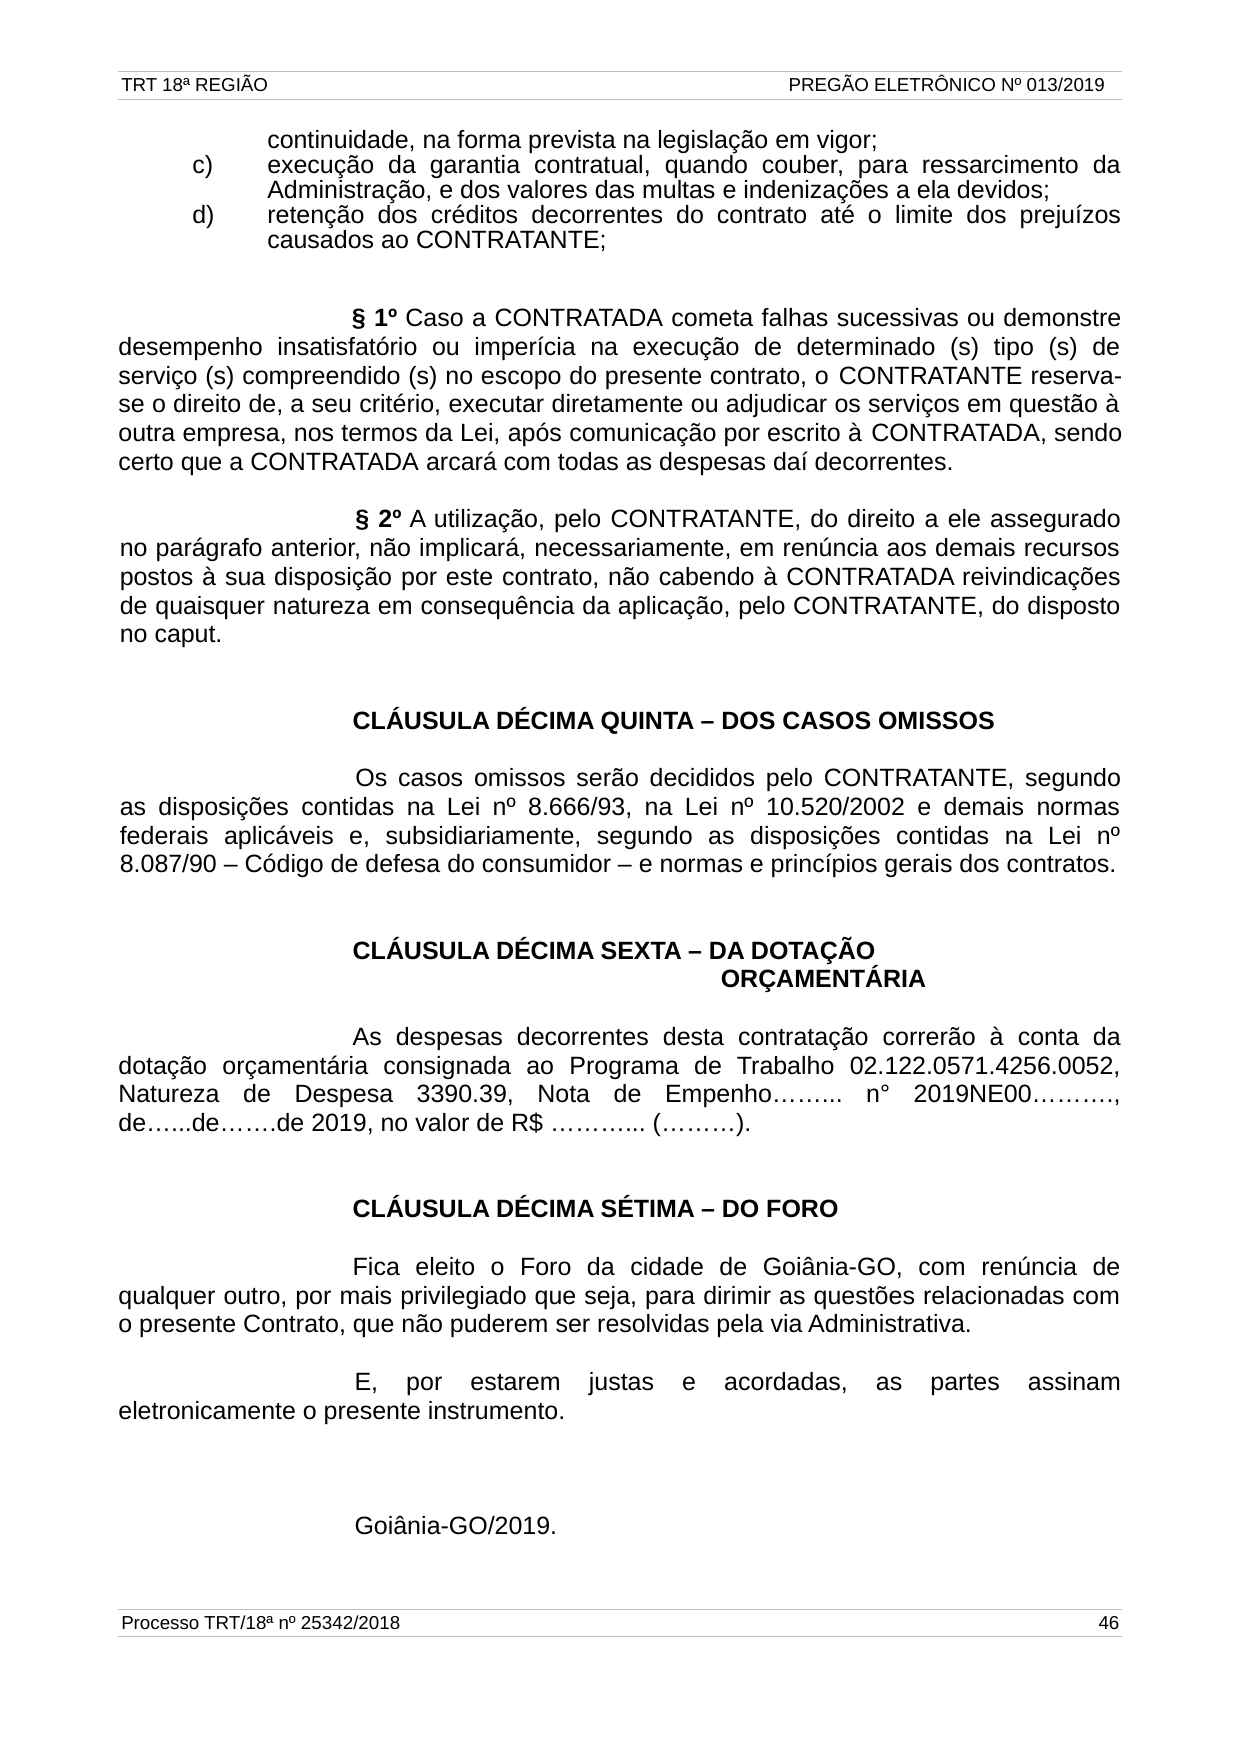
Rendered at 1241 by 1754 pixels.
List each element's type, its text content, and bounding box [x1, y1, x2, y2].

list execução da garantia contratual, quando couber, para ressarcimento da Administração, e dos valores das multas e indenizações a ela devidos; [192, 153, 1122, 203]
list retenção dos créditos decorrentes do contrato até o limite dos prejuízos causados ao CONTRATANTE; [192, 203, 1122, 253]
text Os casos omissos serão decididos pelo CONTRATANTE, segundo as disposições contidas na Lei nº 8.666/93, na Lei nº 10.520/2002 e demais normas federais aplicáveis e, subsidiariamente, segundo as disposições contidas na Lei nº 8.087/90 – Código de defesa do consumidor – e normas e princípios gerais dos contratos. [119, 763, 1122, 878]
text CLÁUSULA DÉCIMA SÉTIMA – DO FORO [118, 1194, 1122, 1223]
text § 1º Caso a CONTRATADA cometa falhas sucessivas ou demonstre desempenho insatisfatório ou imperícia na execução de determinado (s) tipo (s) de serviço (s) compreendido (s) no escopo do presente contrato, o CONTRATANTE reserva-se o direito de, a seu critério, executar diretamente ou adjudicar os serviços em questão à outra empresa, nos termos da Lei, após comunicação por escrito à CONTRATADA, sendo certo que a CONTRATADA arcará com todas as despesas daí decorrentes. [118, 303, 1122, 476]
list continuidade, na forma prevista na legislação em vigor; [192, 128, 1122, 153]
text CLÁUSULA DÉCIMA SEXTA – DA DOTAÇÃO [118, 936, 1122, 964]
text § 2º A utilização, pelo CONTRATANTE, do direito a ele assegurado no parágrafo anterior, não implicará, necessariamente, em renúncia aos demais recursos postos à sua disposição por este contrato, não cabendo à CONTRATADA reivindicações de quaisquer natureza em consequência da aplicação, pelo CONTRATANTE, do disposto no caput. [119, 504, 1122, 648]
text Fica eleito o Foro da cidade de Goiânia-GO, com renúncia de qualquer outro, por mais privilegiado que seja, para dirimir as questões relacionadas com o presente Contrato, que não puderem ser resolvidas pela via Administrativa. [118, 1252, 1122, 1338]
text As despesas decorrentes desta contratação correrão à conta da dotação orçamentária consignada ao Programa de Trabalho 02.122.0571.4256.0052, Natureza de Despesa 3390.39, Nota de Empenho……... n° 2019NE00………., de…...de…….de 2019, no valor de R$ ………... (………). [118, 1022, 1122, 1137]
text Goiânia-GO/2019. [118, 1511, 1122, 1539]
text ORÇAMENTÁRIA [118, 964, 1122, 993]
text CLÁUSULA DÉCIMA QUINTA – DOS CASOS OMISSOS [118, 706, 1122, 734]
text E, por estarem justas e acordadas, as partes assinam eletronicamente o presente instrumento. [118, 1367, 1122, 1424]
